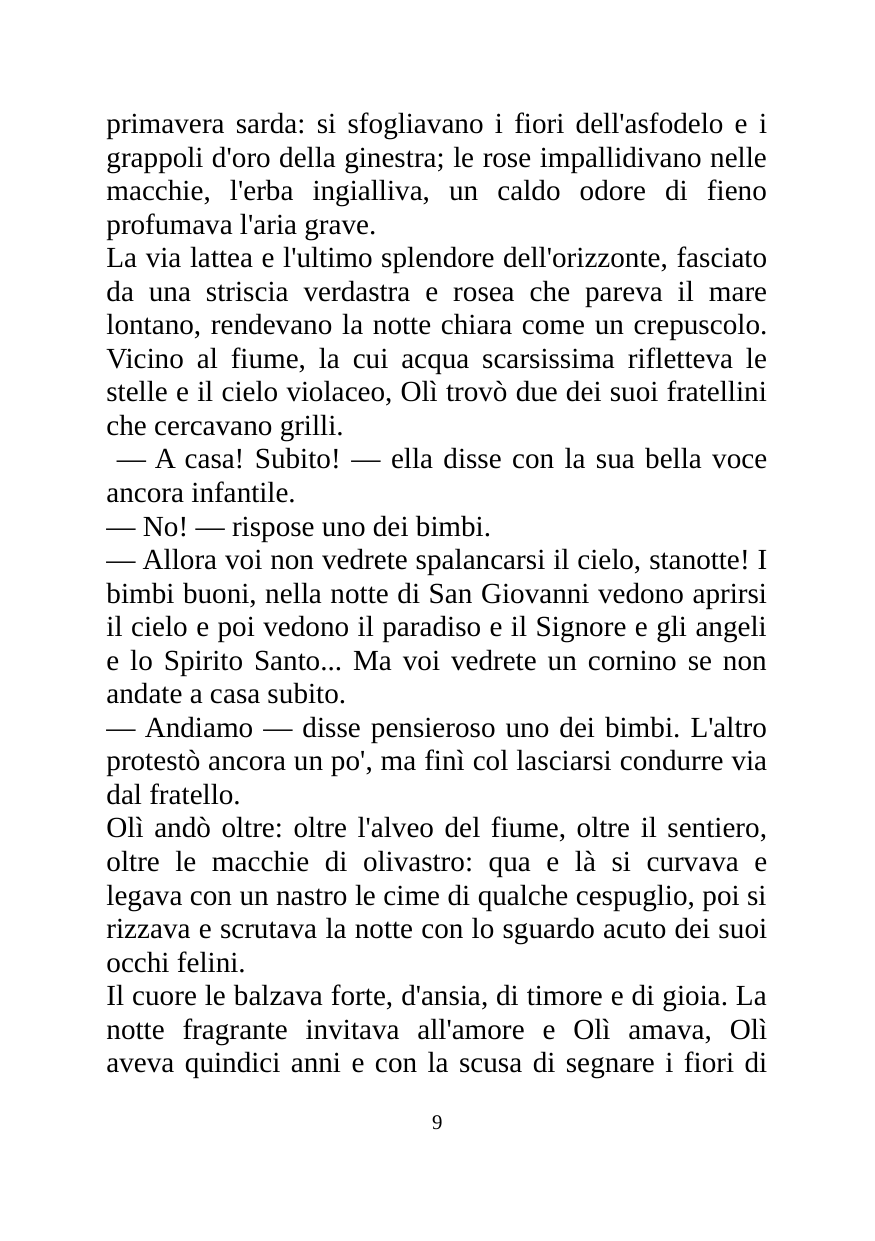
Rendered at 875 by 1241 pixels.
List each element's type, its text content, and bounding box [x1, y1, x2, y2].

text — Andiamo — disse pensieroso uno dei bimbi. L'altro protestò ancora un po', ma finì col lasciarsi condurre via dal fratello. [106, 710, 768, 811]
text La via lattea e l'ultimo splendore dell'orizzonte, fasciato da una striscia verdastra e rosea che pareva il mare lontano, rendevano la notte chiara come un crepuscolo. Vicino al fiume, la cui acqua scarsissima rifletteva le stelle e il cielo violaceo, Olì trovò due dei suoi fratellini che cercavano grilli. [106, 240, 768, 442]
text Il cuore le balzava forte, d'ansia, di timore e di gioia. La notte fragrante invitava all'amore e Olì amava, Olì aveva quindici anni e con la scusa di segnare i fiori di [106, 978, 768, 1079]
text primavera sarda: si sfogliavano i fiori dell'asfodelo e i grappoli d'oro della ginestra; le rose impallidivano nelle macchie, l'erba ingialliva, un caldo odore di fieno profumava l'aria grave. [106, 106, 768, 240]
text Olì andò oltre: oltre l'alveo del fiume, oltre il sentiero, oltre le macchie di olivastro: qua e là si curvava e legava con un nastro le cime di qualche cespuglio, poi si rizzava e scrutava la notte con lo sguardo acuto dei suoi occhi felini. [106, 811, 768, 978]
text — A casa! Subito! — ella disse con la sua bella voce ancora infantile. [106, 442, 768, 509]
text — Allora voi non vedrete spalancarsi il cielo, stanotte! I bimbi buoni, nella notte di San Giovanni vedono aprirsi il cielo e poi vedono il paradiso e il Signore e gli angeli e lo Spirito Santo... Ma voi vedrete un cornino se non andate a casa subito. [106, 542, 768, 710]
text — No! — rispose uno dei bimbi. [106, 509, 768, 542]
